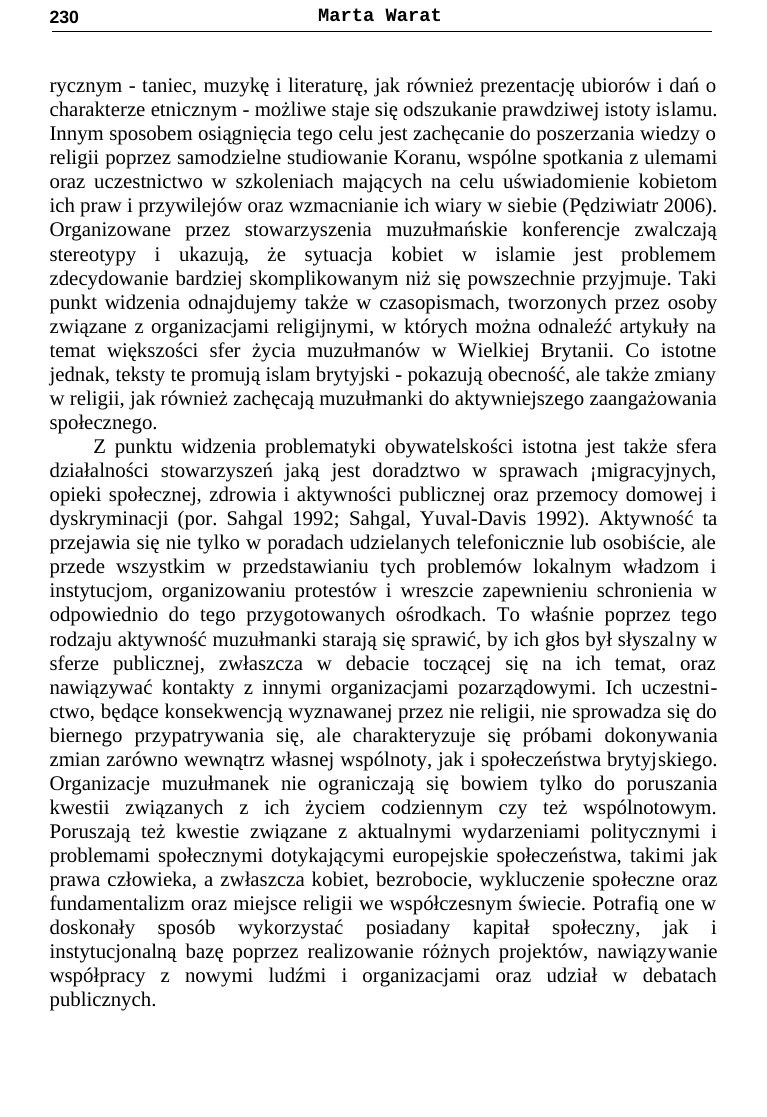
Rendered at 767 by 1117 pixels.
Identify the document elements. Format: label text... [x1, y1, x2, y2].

text Marta Warat [318, 6, 447, 27]
text rycznym - taniec, muzykę i literaturę, jak również prezentację ubiorów i dań o charakterze etnicznym - możliwe staje się odszukanie prawdziwej istoty is­lamu. Innym sposobem osiągnięcia tego celu jest zachęcanie do poszerzania wiedzy o religii poprzez samodzielne studiowanie Koranu, wspólne spotka­nia z ulemami oraz uczestnictwo w szkoleniach mających na celu uświado­mienie kobietom ich praw i przywilejów oraz wzmacnianie ich wiary w sie­bie (Pędziwiatr 2006). Organizowane przez stowarzyszenia muzułmańskie konferencje zwalczają stereotypy i ukazują, że sytuacja kobiet w islamie jest problemem zdecydowanie bardziej skomplikowanym niż się powszechnie przyjmuje. Taki punkt widzenia odnajdujemy także w czasopismach, two­rzonych przez osoby związane z organizacjami religijnymi, w których można odnaleźć artykuły na temat większości sfer życia muzułmanów w Wielkiej Brytanii. Co istotne jednak, teksty te promują islam brytyjski - pokazują obecność, ale także zmiany w religii, jak również zachęcają muzułmanki do aktywniejszego zaangażowania społecznego. [49, 73, 717, 434]
text 230 [49, 7, 85, 27]
text Z punktu widzenia problematyki obywatelskości istotna jest także sfera działalności stowarzyszeń jaką jest doradztwo w sprawach ¡migracyjnych, opieki społecznej, zdrowia i aktywności publicznej oraz przemocy domowej i dyskryminacji (por. Sahgal 1992; Sahgal, Yuval-Davis 1992). Aktywność ta przejawia się nie tylko w poradach udzielanych telefonicznie lub osobiście, ale przede wszystkim w przedstawianiu tych problemów lokalnym władzom i instytucjom, organizowaniu protestów i wreszcie zapewnieniu schronienia w odpowiednio do tego przygotowanych ośrodkach. To właśnie poprzez tego rodzaju aktywność muzułmanki starają się sprawić, by ich głos był słyszal­ny w sferze publicznej, zwłaszcza w debacie toczącej się na ich temat, oraz nawiązywać kontakty z innymi organizacjami pozarządowymi. Ich uczestni­ctwo, będące konsekwencją wyznawanej przez nie religii, nie sprowadza się do biernego przypatrywania się, ale charakteryzuje się próbami dokonywa­nia zmian zarówno wewnątrz własnej wspólnoty, jak i społeczeństwa brytyj­skiego. Organizacje muzułmanek nie ograniczają się bowiem tylko do poru­szania kwestii związanych z ich życiem codziennym czy też wspólnotowym. Poruszają też kwestie związane z aktualnymi wydarzeniami politycznymi i problemami społecznymi dotykającymi europejskie społeczeństwa, taki­mi jak prawa człowieka, a zwłaszcza kobiet, bezrobocie, wykluczenie spo­łeczne oraz fundamentalizm oraz miejsce religii we współczesnym świecie. Potrafią one w doskonały sposób wykorzystać posiadany kapitał społeczny, jak i instytucjonalną bazę poprzez realizowanie różnych projektów, nawiązy­wanie współpracy z nowymi ludźmi i organizacjami oraz udział w debatach publicznych. [49, 434, 717, 1011]
